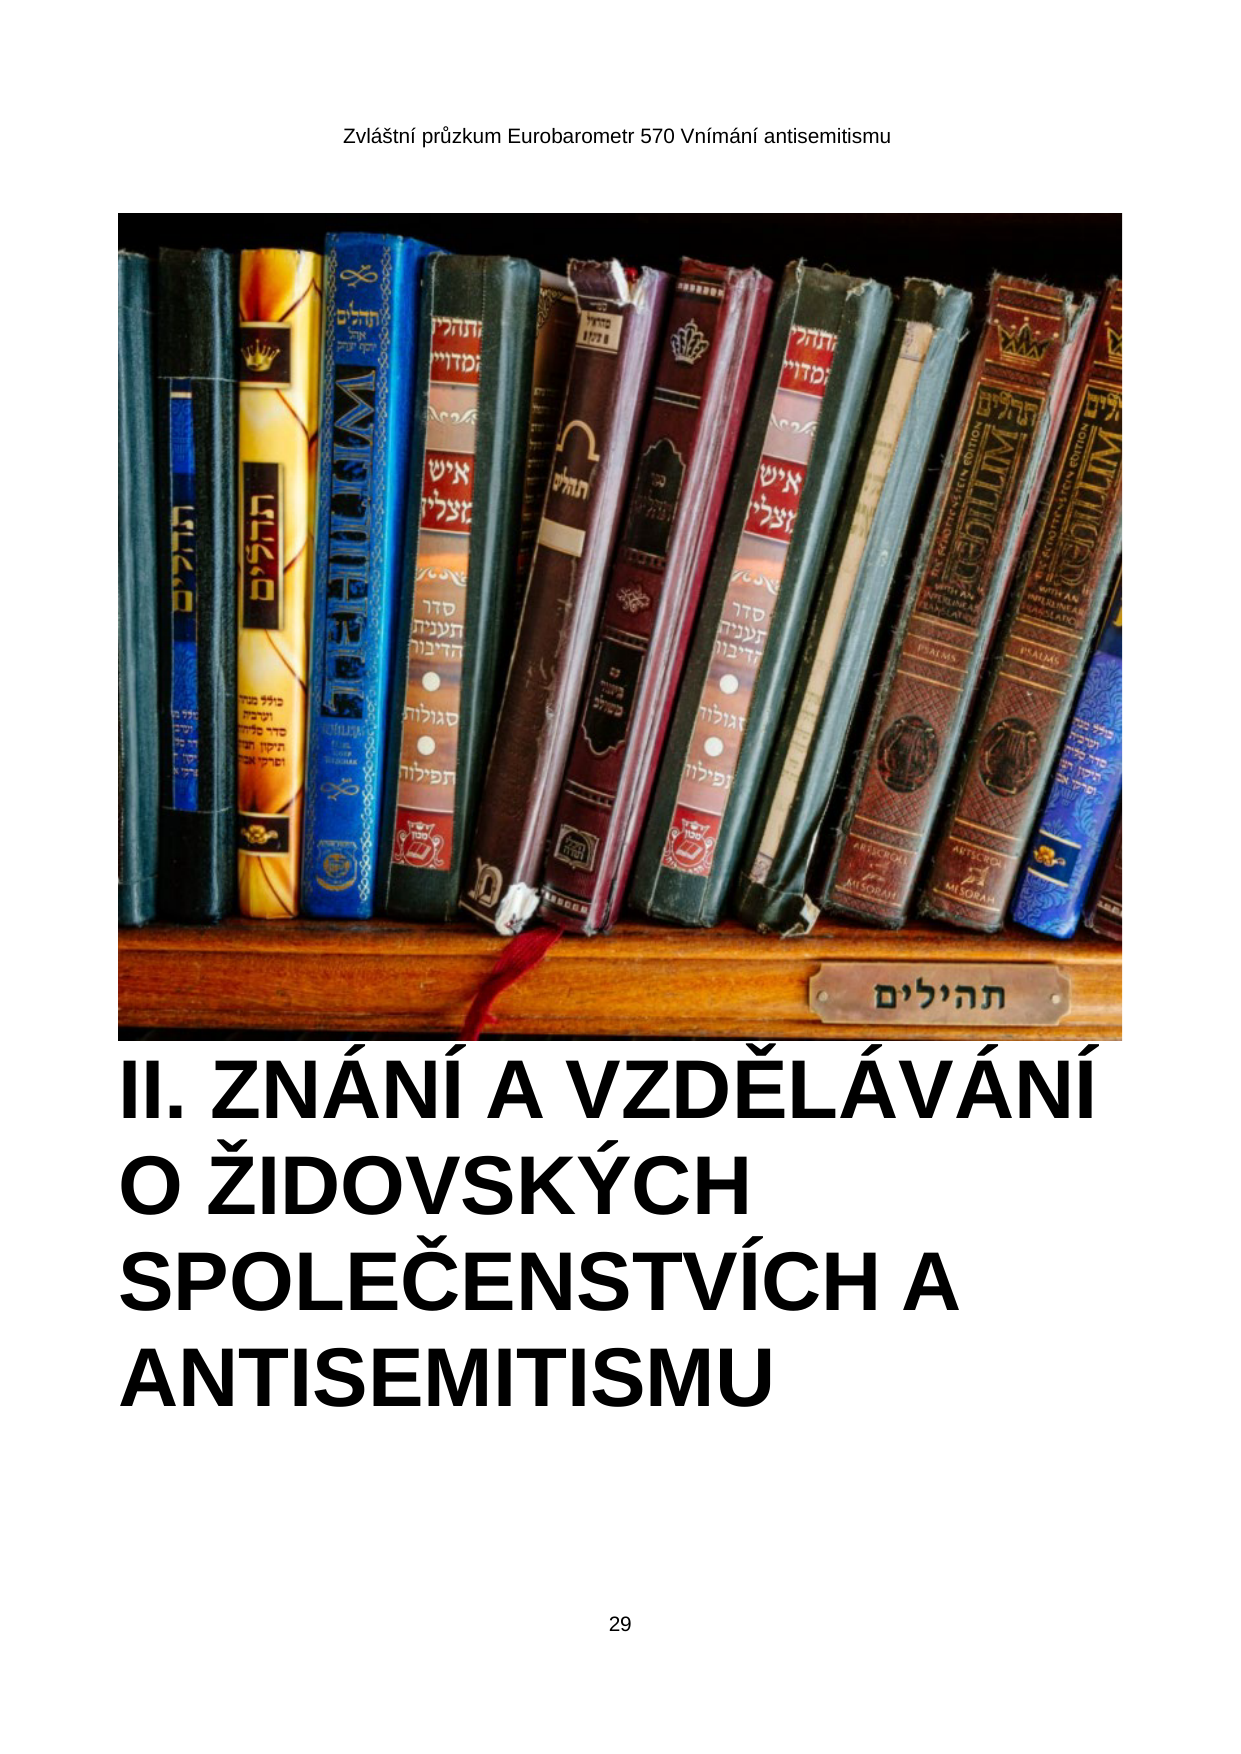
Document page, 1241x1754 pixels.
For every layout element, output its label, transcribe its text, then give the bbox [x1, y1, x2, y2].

picture [118, 213, 1123, 1041]
subtitle II. ZNÁNÍ A VZDĚLÁVÁNÍ O ŽIDOVSKÝCH SPOLEČENSTVÍCH A ANTISEMITISMU [118, 1041, 1122, 1424]
